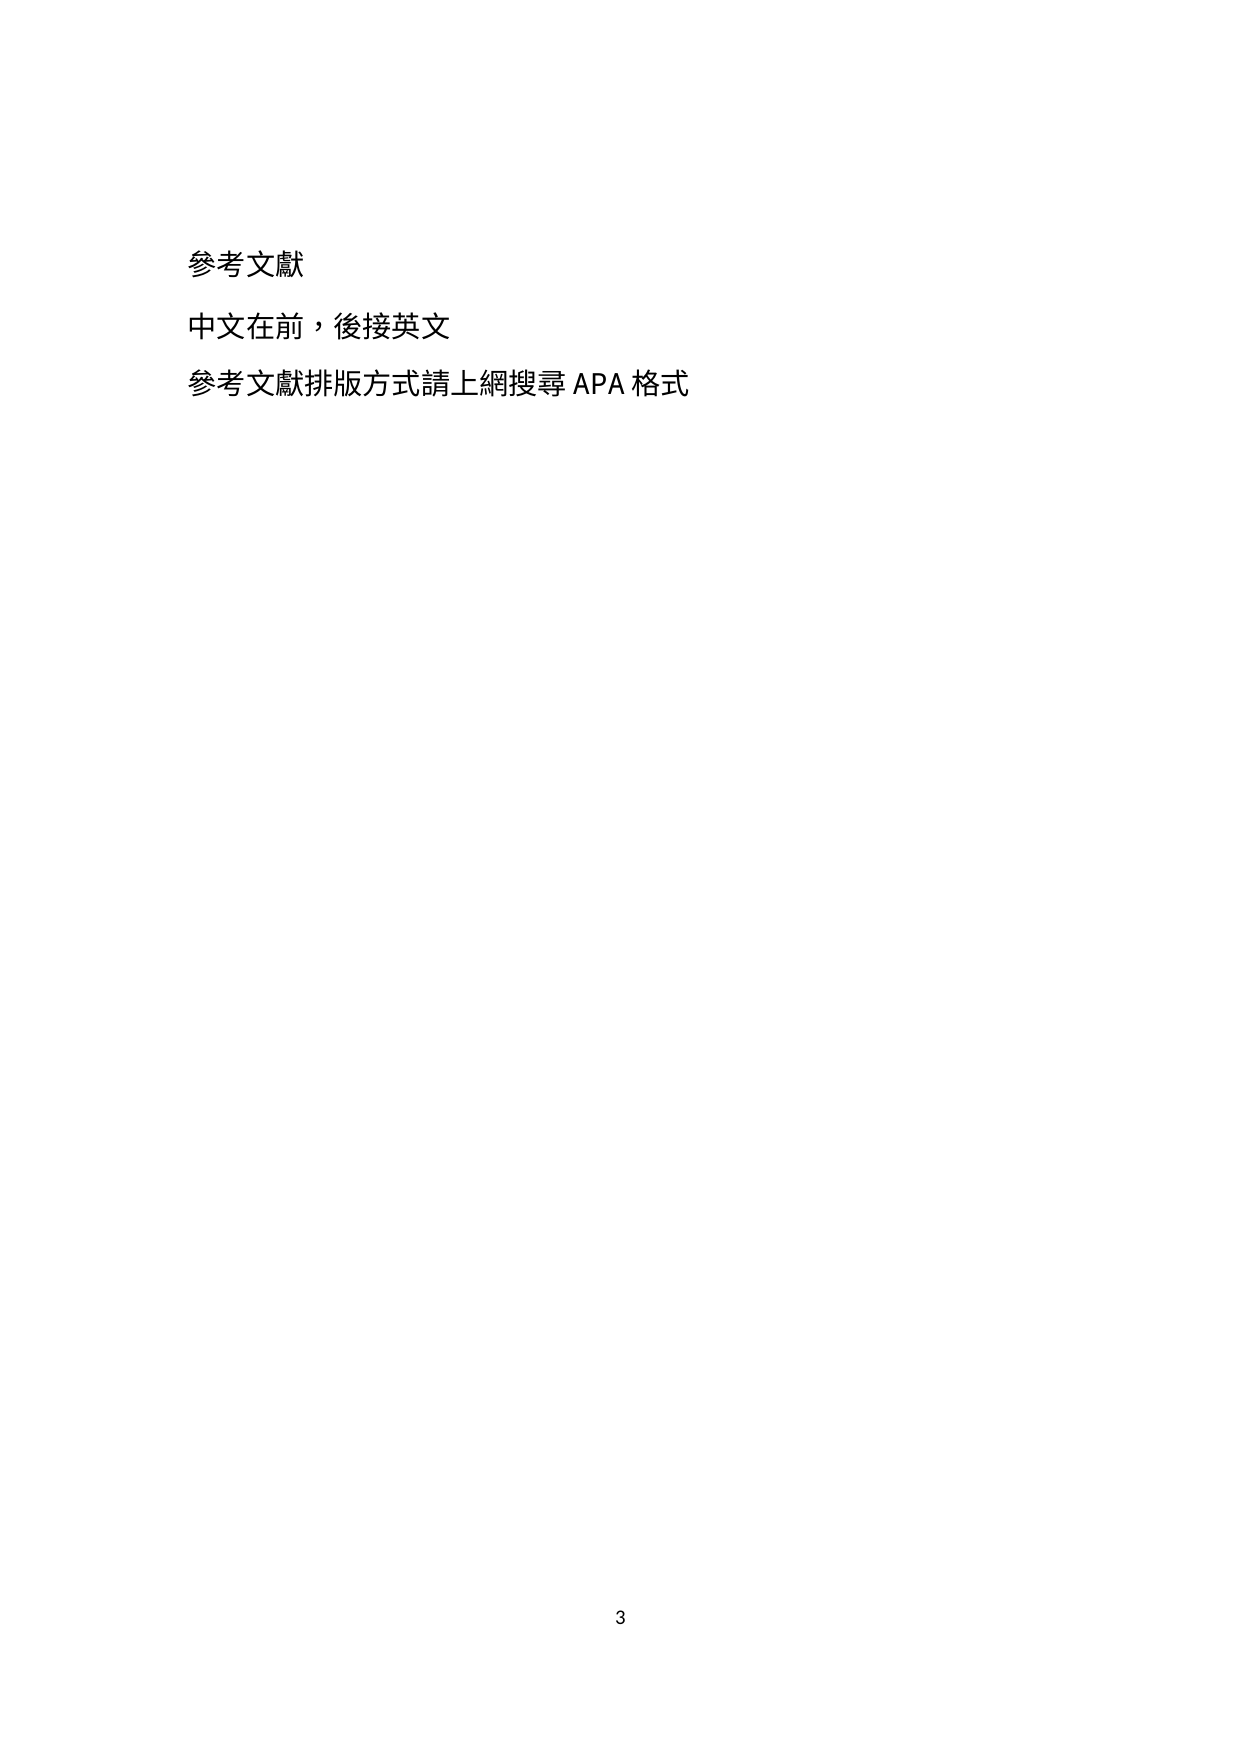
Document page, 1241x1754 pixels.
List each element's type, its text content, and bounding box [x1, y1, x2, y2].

text 參考文獻 [187, 221, 1053, 283]
text 參考文獻排版方式請上網搜尋APA格式 [187, 364, 1053, 402]
text 中文在前，後接英文 [187, 283, 1053, 346]
